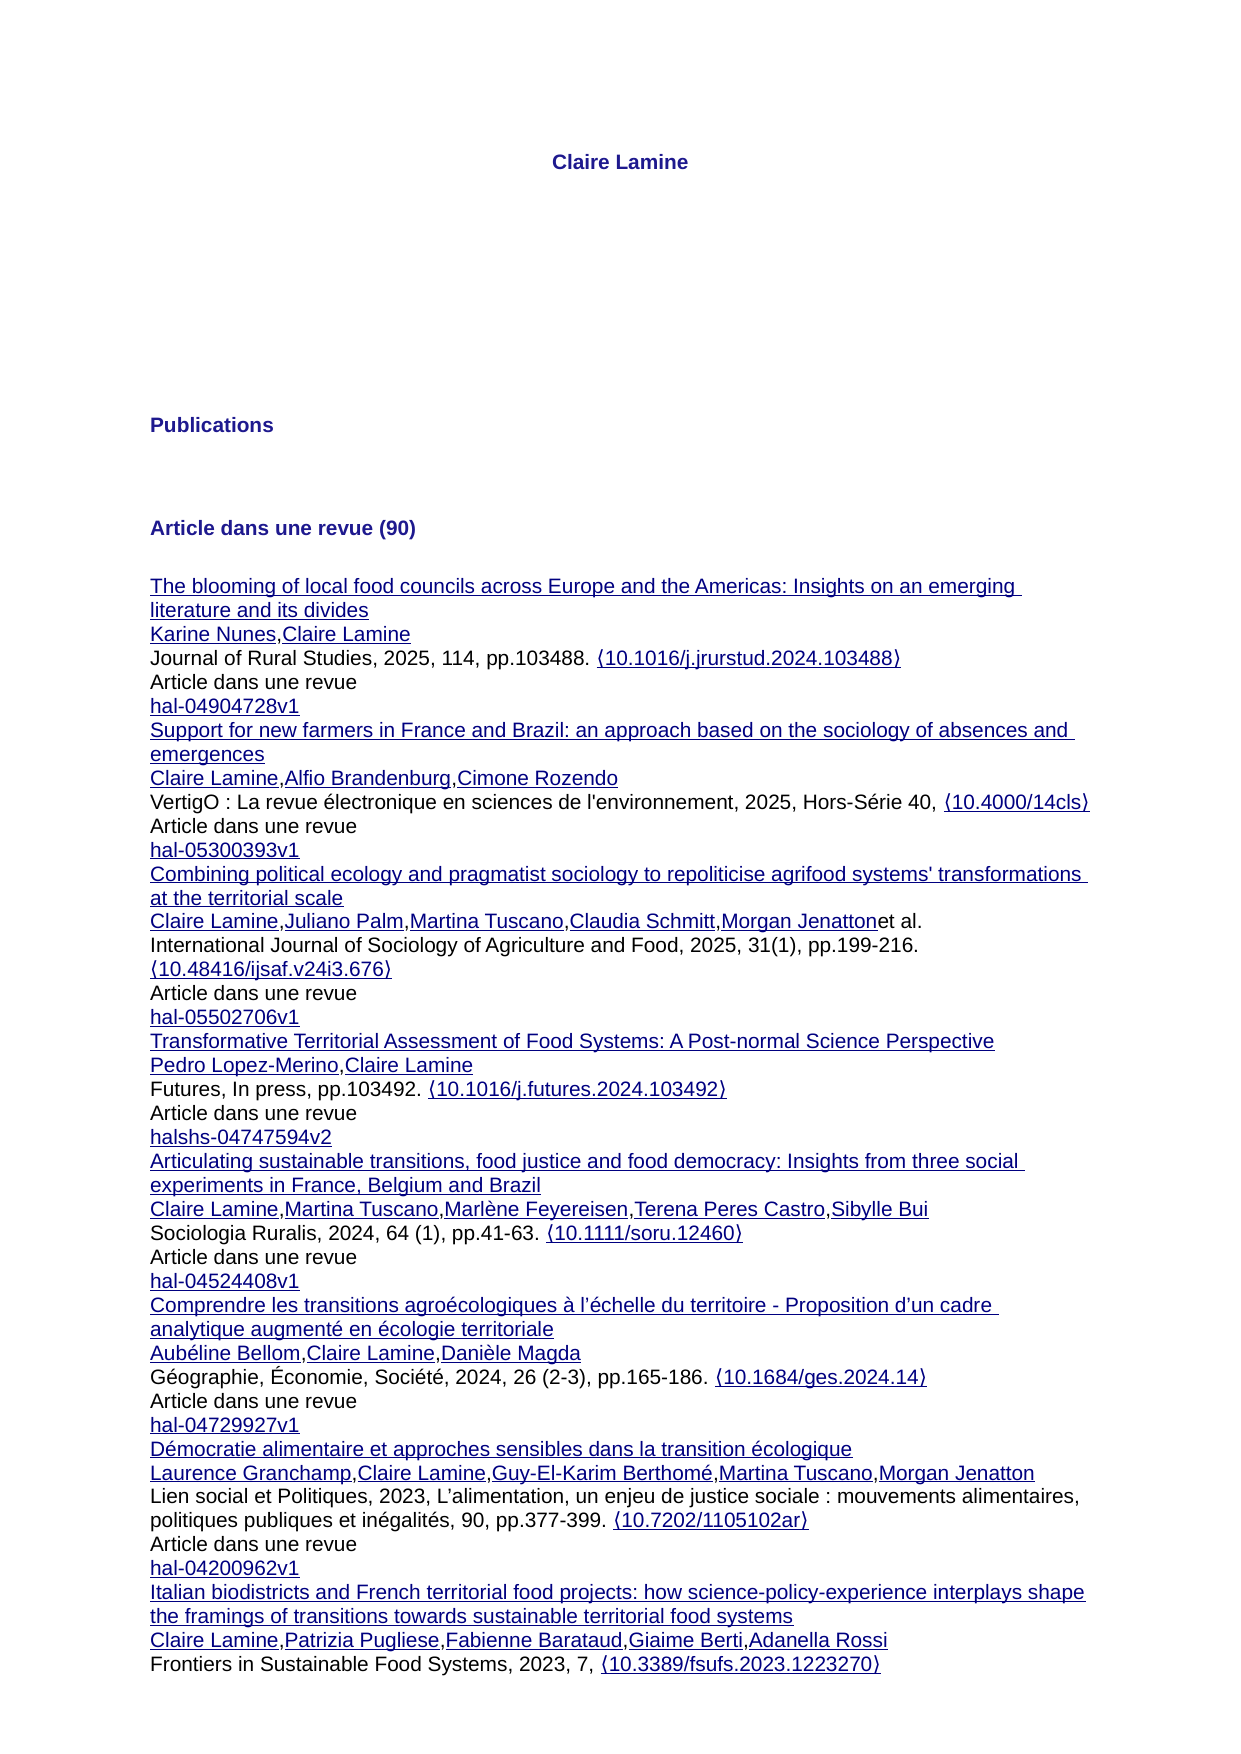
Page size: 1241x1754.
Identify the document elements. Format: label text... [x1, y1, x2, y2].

table_header The blooming of local food councils across Europe and the Americas: Insights on an emerging literature and its divides Karine Nunes,Claire Lamine Journal of Rural Studies, 2025, 114, pp.103488. ⟨10.1016/j.jrurstud.2024.103488⟩ Article dans une revue hal-04904728v1 [150, 574, 1090, 718]
table_cell Comprendre les transitions agroécologiques à l’échelle du territoire - Proposition d’un cadre analytique augmenté en écologie territoriale Aubéline Bellom,Claire Lamine,Danièle Magda Géographie, Économie, Société, 2024, 26 (2-3), pp.165-186. ⟨10.1684/ges.2024.14⟩ Article dans une revue hal-04729927v1 [150, 1293, 1090, 1436]
table_cell Italian biodistricts and French territorial food projects: how science-policy-experience interplays shape the framings of transitions towards sustainable territorial food systems Claire Lamine,Patrizia Pugliese,Fabienne Barataud,Giaime Berti,Adanella Rossi Frontiers in Sustainable Food Systems, 2023, 7, ⟨10.3389/fsufs.2023.1223270⟩ [150, 1580, 1090, 1676]
table_cell Transformative Territorial Assessment of Food Systems: A Post-normal Science Perspective Pedro Lopez-Merino,Claire Lamine Futures, In press, pp.103492. ⟨10.1016/j.futures.2024.103492⟩ Article dans une revue halshs-04747594v2 [150, 1029, 1090, 1149]
table_cell Support for new farmers in France and Brazil: an approach based on the sociology of absences and emergences Claire Lamine,Alfio Brandenburg,Cimone Rozendo VertigO : La revue électronique en sciences de l'environnement, 2025, Hors-Série 40, ⟨10.4000/14cls⟩ Article dans une revue hal-05300393v1 [150, 718, 1090, 861]
subtitle Claire Lamine [150, 150, 1090, 174]
subtitle Publications [150, 412, 1090, 436]
table_cell Combining political ecology and pragmatist sociology to repoliticise agrifood systems' transformations at the territorial scale Claire Lamine,Juliano Palm,Martina Tuscano,Claudia Schmitt,Morgan Jenattonet al. International Journal of Sociology of Agriculture and Food, 2025, 31(1), pp.199-216. ⟨10.48416/ijsaf.v24i3.676⟩ Article dans une revue hal-05502706v1 [150, 861, 1090, 1029]
subtitle Article dans une revue (90) [150, 516, 1090, 539]
table_cell Articulating sustainable transitions, food justice and food democracy: Insights from three social experiments in France, Belgium and Brazil Claire Lamine,Martina Tuscano,Marlène Feyereisen,Terena Peres Castro,Sibylle Bui Sociologia Ruralis, 2024, 64 (1), pp.41-63. ⟨10.1111/soru.12460⟩ Article dans une revue hal-04524408v1 [150, 1149, 1090, 1293]
table_cell Démocratie alimentaire et approches sensibles dans la transition écologique Laurence Granchamp,Claire Lamine,Guy-El-Karim Berthomé,Martina Tuscano,Morgan Jenatton Lien social et Politiques, 2023, L’alimentation, un enjeu de justice sociale : mouvements alimentaires, politiques publiques et inégalités, 90, pp.377-399. ⟨10.7202/1105102ar⟩ Article dans une revue hal-04200962v1 [150, 1436, 1090, 1580]
